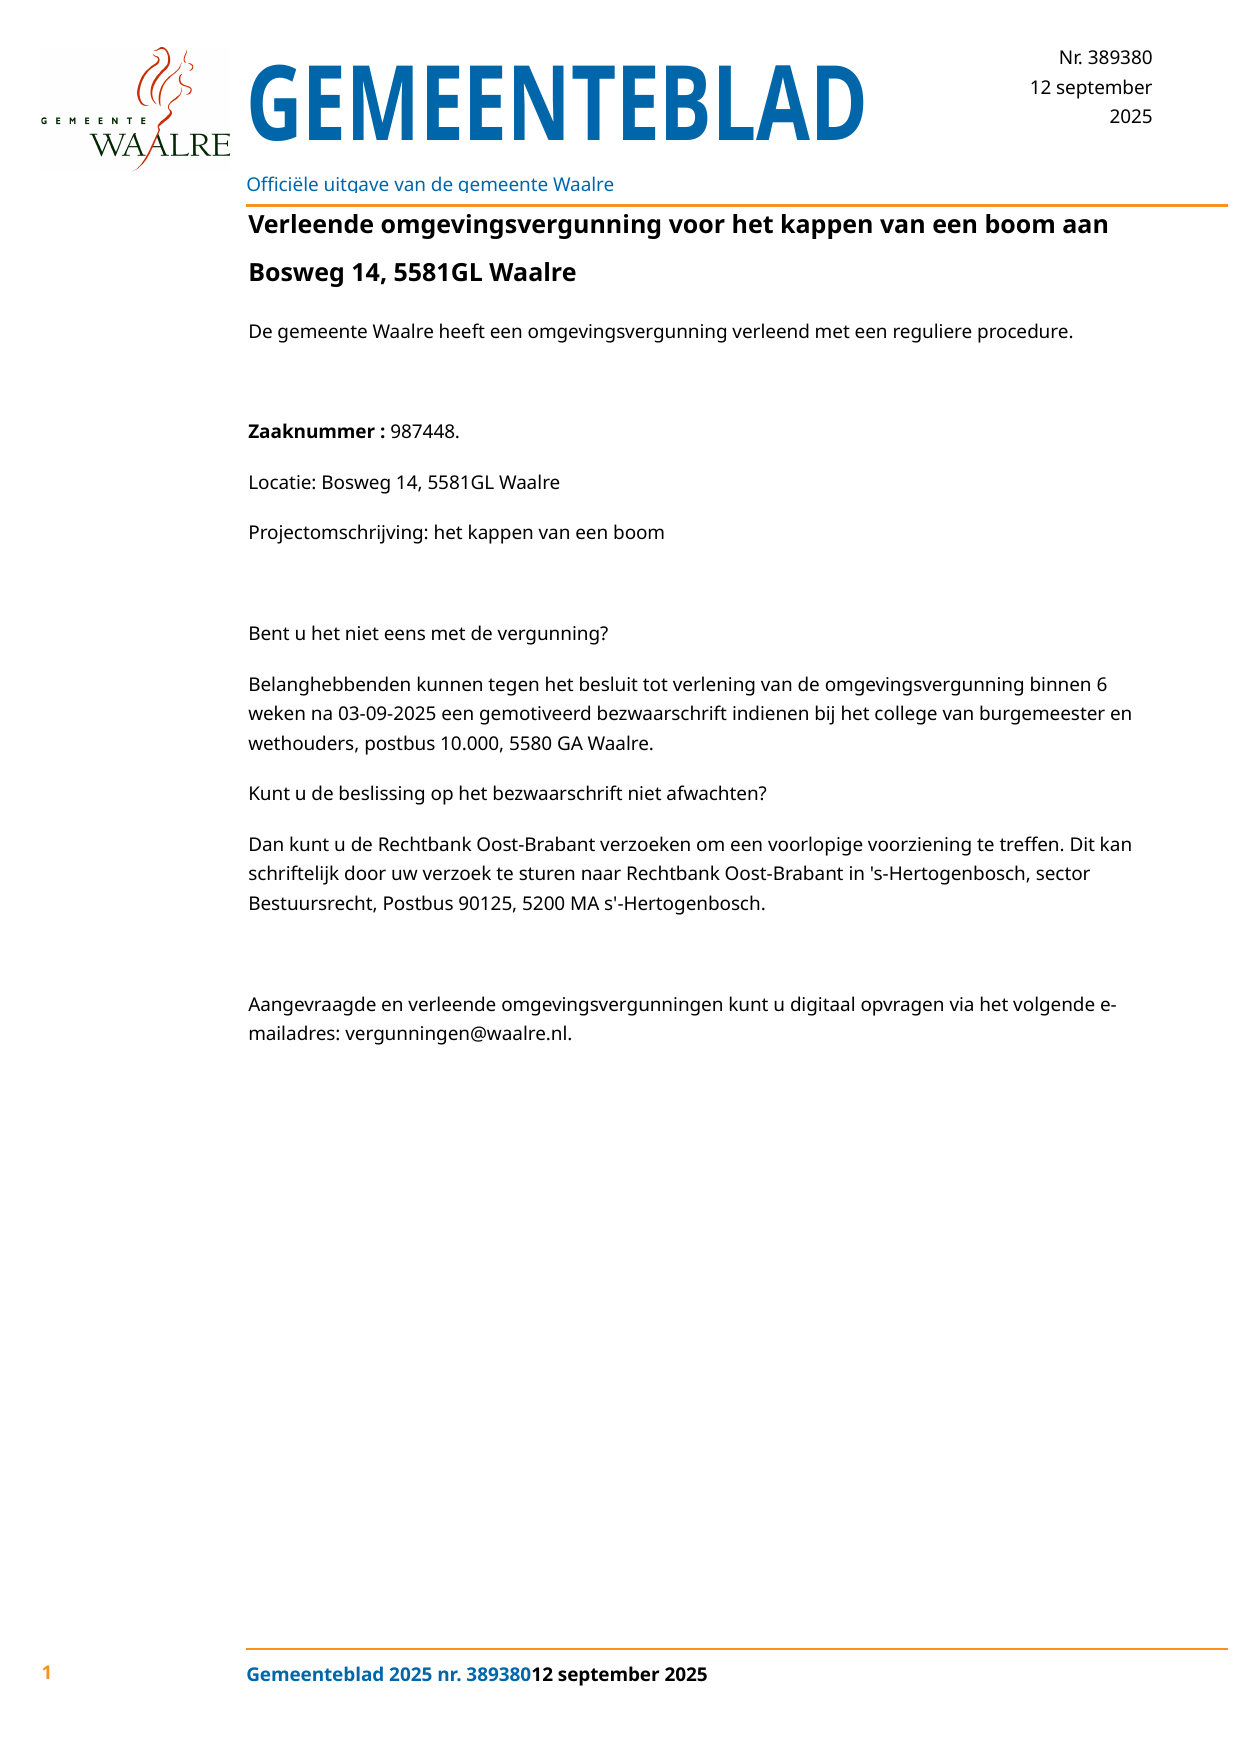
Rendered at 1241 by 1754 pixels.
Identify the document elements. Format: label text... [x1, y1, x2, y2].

picture [41, 47, 231, 172]
text Locatie: Bosweg 14, 5581GL Waalre [248, 469, 1152, 495]
text Belanghebbenden kunnen tegen het besluit tot verlening van de omgevingsvergunning binnen 6 weken na 03-09-2025 een gemotiveerd bezwaarschrift indienen bij het college van burgemeester en wethouders, postbus 10.000, 5580 GA Waalre. [248, 671, 1152, 756]
text Dan kunt u de Rechtbank Oost-Brabant verzoeken om een voorlopige voorziening te treffen. Dit kan schriftelijk door uw verzoek te sturen naar Rechtbank Oost-Brabant in 's-Hertogenbosch, sector Bestuursrecht, Postbus 90125, 5200 MA s'-Hertogenbosch. [248, 831, 1152, 916]
text De gemeente Waalre heeft een omgevingsvergunning verleend met een reguliere procedure. [248, 318, 1152, 344]
text Projectomschrijving: het kappen van een boom [248, 519, 1152, 545]
text Kunt u de beslissing op het bezwaarschrift niet afwachten? [248, 780, 1152, 806]
text Verleende omgevingsvergunning voor het kappen van een boom aan Bosweg 14, 5581GL Waalre [248, 207, 1152, 288]
text Bent u het niet eens met de vergunning? [248, 620, 1152, 646]
text Aangevraagde en verleende omgevingsvergunningen kunt u digitaal opvragen via het volgende e-mailadres: vergunningen@waalre.nl. [248, 991, 1152, 1046]
text Zaaknummer : 987448. [248, 419, 1152, 444]
